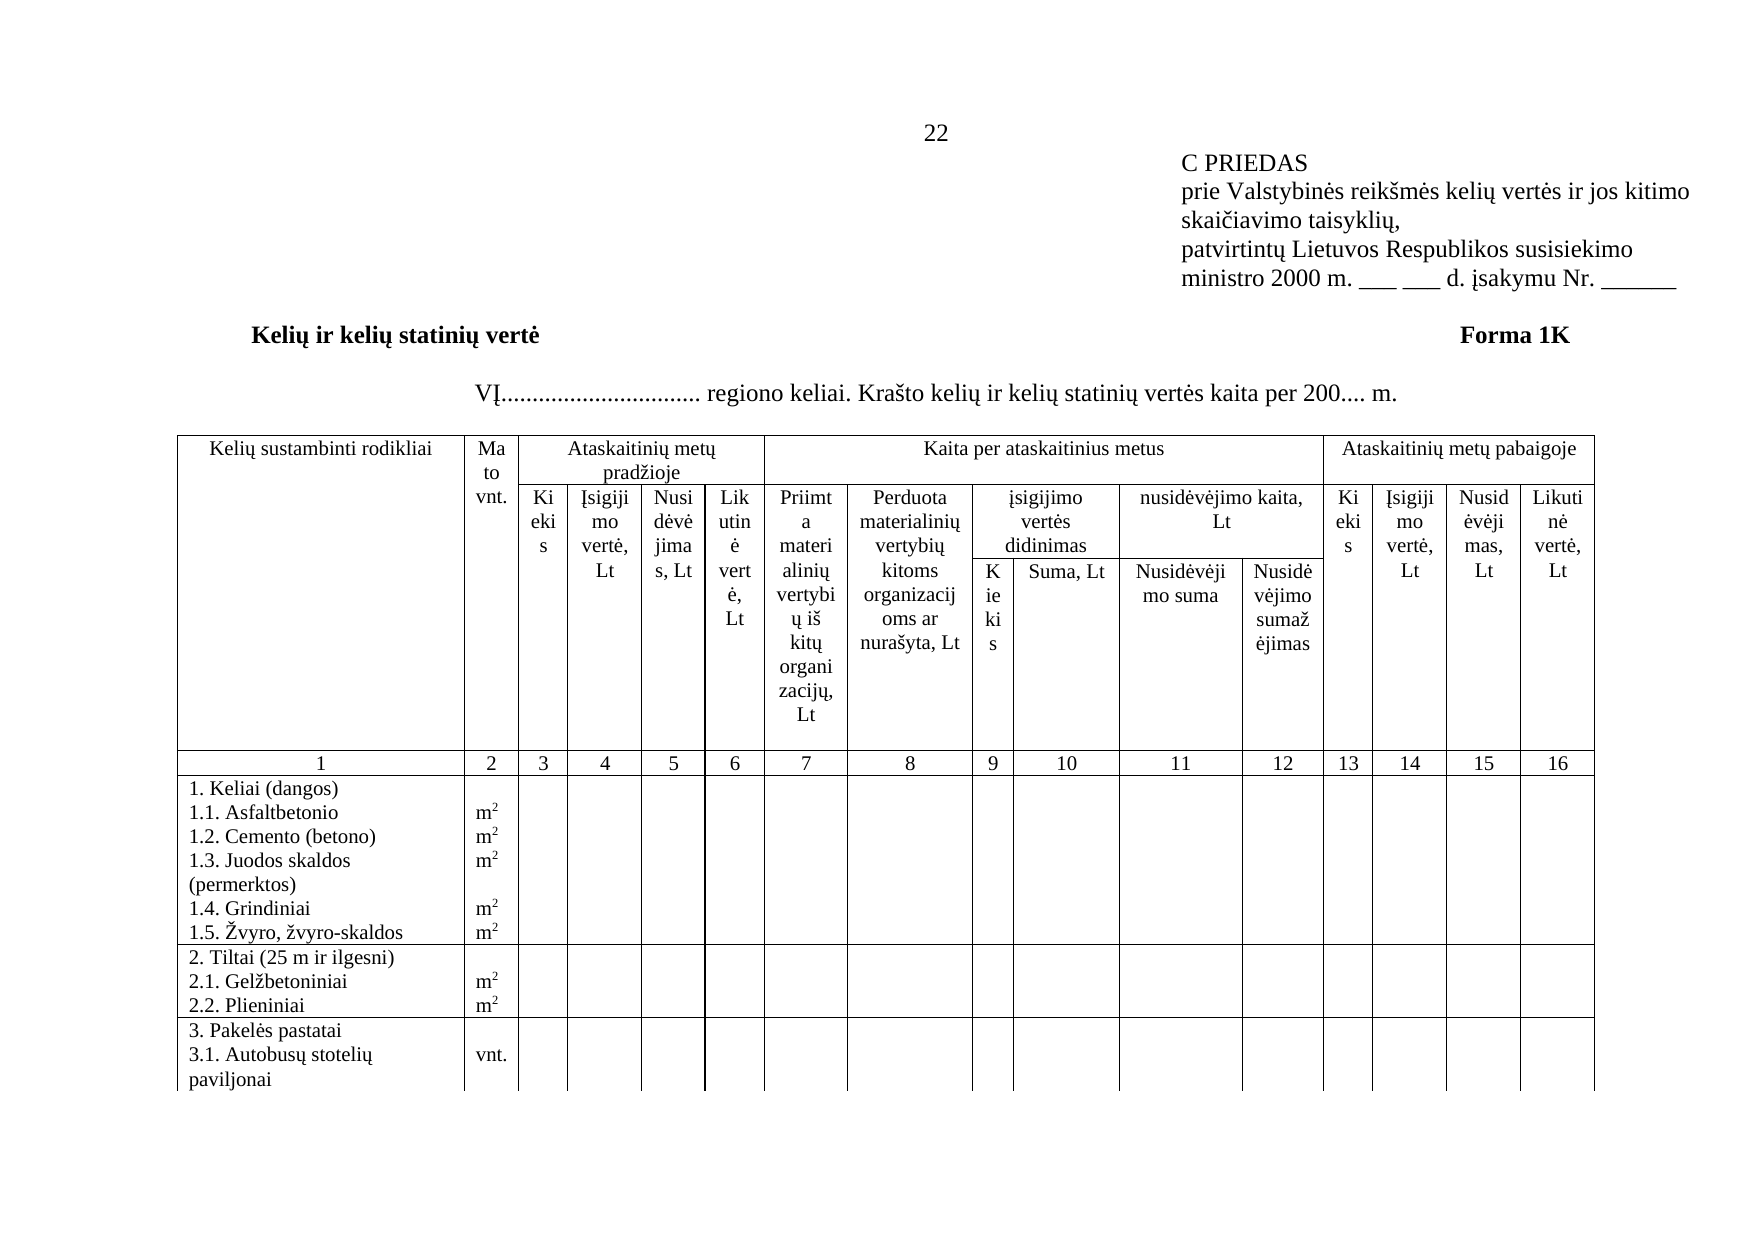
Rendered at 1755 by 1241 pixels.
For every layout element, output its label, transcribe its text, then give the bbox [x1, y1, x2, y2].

table_cell 14 [1373, 751, 1446, 774]
table_cell Kiekis [973, 559, 1013, 749]
table_header Ataskaitinių metų pradžioje [519, 436, 764, 484]
table_cell [973, 896, 1013, 920]
table_cell [1243, 969, 1323, 993]
table_cell [848, 945, 972, 969]
table_cell [1521, 920, 1594, 944]
table_cell [1243, 1018, 1323, 1042]
table_cell [1373, 896, 1446, 920]
table_cell [642, 824, 704, 848]
table_cell [642, 993, 704, 1017]
table_cell [1120, 993, 1242, 1017]
table_cell [519, 896, 567, 920]
table_cell [973, 920, 1013, 944]
table_cell [1243, 993, 1323, 1017]
table_cell [1014, 993, 1119, 1017]
table_cell m2 [465, 848, 518, 896]
table_cell [642, 1043, 704, 1091]
table_cell [1014, 824, 1119, 848]
table_cell [973, 1043, 1013, 1091]
table_cell 12 [1243, 751, 1323, 774]
table_cell [1014, 800, 1119, 824]
table_cell [1447, 824, 1520, 848]
table_cell [1243, 848, 1323, 896]
table_cell [1373, 824, 1446, 848]
table_cell [642, 800, 704, 824]
table_cell [1521, 1043, 1594, 1091]
table_cell [568, 776, 641, 800]
table_cell [568, 945, 641, 969]
text skaičiavimo taisyklių, [1181, 205, 1695, 234]
table_cell [568, 1018, 641, 1042]
table_cell 9 [973, 751, 1013, 774]
table_cell [1447, 800, 1520, 824]
table_cell [568, 920, 641, 944]
table_cell [973, 824, 1013, 848]
table_cell [1521, 824, 1594, 848]
table_cell [642, 945, 704, 969]
table_cell [848, 993, 972, 1017]
table_cell [1324, 993, 1372, 1017]
table_cell 6 [706, 751, 764, 774]
table_cell 3. Pakelės pastatai [178, 1018, 464, 1042]
table_cell [465, 945, 518, 969]
table_cell [765, 945, 847, 969]
text VĮ................................ regiono keliai. Krašto kelių ir kelių statinių vertės kaita per 200.... m. [177, 378, 1695, 406]
table_cell [1324, 1043, 1372, 1091]
table_cell [1373, 776, 1446, 800]
table_cell 1.2. Cemento (betono) [178, 824, 464, 848]
table_cell [568, 1043, 641, 1091]
table_cell [642, 1018, 704, 1042]
table_cell [1373, 993, 1446, 1017]
table_cell [1324, 896, 1372, 920]
table_cell 8 [848, 751, 972, 774]
table_cell [1373, 848, 1446, 896]
table_cell [848, 896, 972, 920]
table_cell [1243, 800, 1323, 824]
table_cell [1243, 920, 1323, 944]
table_cell [1521, 1018, 1594, 1042]
table_cell 10 [1014, 751, 1119, 774]
table_cell [848, 969, 972, 993]
table_cell [706, 896, 764, 920]
table_cell [765, 920, 847, 944]
table_cell [706, 1018, 764, 1042]
table_cell [519, 824, 567, 848]
table_cell [642, 896, 704, 920]
table_cell [973, 945, 1013, 969]
table_cell [1014, 920, 1119, 944]
table_cell [1373, 945, 1446, 969]
table_cell [519, 1043, 567, 1091]
table_cell [706, 824, 764, 848]
table_cell [1324, 920, 1372, 944]
table_cell [642, 776, 704, 800]
table_header Ataskaitinių metų pabaigoje [1324, 436, 1594, 484]
table_cell [706, 776, 764, 800]
table_cell Kiekis [519, 485, 567, 749]
table_cell [465, 1018, 518, 1042]
text Kelių ir kelių statinių vertė Forma 1K [177, 320, 1695, 349]
table_cell [765, 776, 847, 800]
table_cell 1.5. Žvyro, žvyro-skaldos [178, 920, 464, 944]
table_cell [1373, 920, 1446, 944]
table_cell [706, 800, 764, 824]
table_cell 1. Keliai (dangos) [178, 776, 464, 800]
table_cell 13 [1324, 751, 1372, 774]
table_cell [706, 1043, 764, 1091]
table_cell [1014, 1018, 1119, 1042]
table_cell 4 [568, 751, 641, 774]
table_cell Įsigijimo vertė, Lt [1373, 485, 1446, 749]
table_cell Suma, Lt [1014, 559, 1119, 749]
table_cell [642, 848, 704, 896]
table_cell [642, 969, 704, 993]
table_cell Nusidėvėjimo sumažėjimas [1243, 559, 1323, 749]
table_cell [1521, 993, 1594, 1017]
table_cell [519, 1018, 567, 1042]
table_cell [848, 848, 972, 896]
table_cell [1447, 848, 1520, 896]
table_cell [1447, 969, 1520, 993]
table_cell 2 [465, 751, 518, 774]
table_cell [765, 848, 847, 896]
table_cell [568, 896, 641, 920]
table_cell 2. Tiltai (25 m ir ilgesni) [178, 945, 464, 969]
table_cell 3.1. Autobusų stotelių paviljonai [178, 1043, 464, 1091]
table_cell [1373, 969, 1446, 993]
table_cell [706, 920, 764, 944]
table_cell [1120, 800, 1242, 824]
table_cell [568, 824, 641, 848]
table_cell [1243, 896, 1323, 920]
table_cell Perduota materialinių vertybių kitoms organizacijoms ar nurašyta, Lt [848, 485, 972, 749]
table_cell Nusidėvėjimo suma [1120, 559, 1242, 749]
table_cell Likutinė vertė, Lt [706, 485, 764, 749]
table_cell [1120, 848, 1242, 896]
table_cell [1447, 776, 1520, 800]
table_cell [1120, 896, 1242, 920]
text prie Valstybinės reikšmės kelių vertės ir jos kitimo [1181, 176, 1695, 205]
table_cell [1120, 1043, 1242, 1091]
table_cell [848, 776, 972, 800]
table_cell [519, 969, 567, 993]
table_cell [1373, 1043, 1446, 1091]
table_cell [1120, 824, 1242, 848]
table_cell m2 [465, 896, 518, 920]
table_cell m2 [465, 920, 518, 944]
table_header Kaita per ataskaitinius metus [765, 436, 1323, 484]
table_cell [1014, 1043, 1119, 1091]
table_cell [848, 824, 972, 848]
table_cell [765, 993, 847, 1017]
table_cell [1324, 800, 1372, 824]
table_cell nusidėvėjimo kaita, Lt [1120, 485, 1323, 557]
table_cell [519, 945, 567, 969]
table_cell [1120, 920, 1242, 944]
table_cell [848, 1018, 972, 1042]
table_cell [848, 1043, 972, 1091]
table_cell [1521, 776, 1594, 800]
table_header Kelių sustambinti rodikliai [178, 436, 464, 749]
table_cell [519, 848, 567, 896]
table_cell m2 [465, 800, 518, 824]
table_cell [765, 896, 847, 920]
table_cell m2 [465, 993, 518, 1017]
table_cell [1447, 1043, 1520, 1091]
table_cell Likutinė vertė, Lt [1521, 485, 1594, 749]
table_cell Nusidėvėjimas, Lt [642, 485, 704, 749]
table_cell [973, 848, 1013, 896]
table_cell [765, 1043, 847, 1091]
table_cell [1120, 969, 1242, 993]
table_cell Įsigijimo vertė, Lt [568, 485, 641, 749]
table_cell 1 [178, 751, 464, 774]
table_cell [1243, 824, 1323, 848]
table_cell [1014, 945, 1119, 969]
table_cell [1014, 848, 1119, 896]
table_cell [1324, 1018, 1372, 1042]
table_cell [1521, 848, 1594, 896]
table_cell [765, 800, 847, 824]
table_cell [706, 969, 764, 993]
table_cell 1.3. Juodos skaldos (permerktos) [178, 848, 464, 896]
table_cell 3 [519, 751, 567, 774]
table_cell [519, 993, 567, 1017]
table_cell [1373, 800, 1446, 824]
table_cell [973, 969, 1013, 993]
table_cell [1521, 969, 1594, 993]
text C PRIEDAS [1181, 148, 1695, 176]
table_cell 2.1. Gelžbetoniniai [178, 969, 464, 993]
table_cell [1447, 1018, 1520, 1042]
table_cell įsigijimo vertės didinimas [973, 485, 1119, 557]
table_cell [706, 945, 764, 969]
table_cell [973, 1018, 1013, 1042]
table_cell vnt. [465, 1043, 518, 1091]
text patvirtintų Lietuvos Respublikos susisiekimo ministro 2000 m. ___ ___ d. įsakymu Nr. ______ [1181, 234, 1695, 291]
table_cell m2 [465, 969, 518, 993]
table_cell [1324, 776, 1372, 800]
table_cell 7 [765, 751, 847, 774]
table_cell Nusidėvėjimas, Lt [1447, 485, 1520, 749]
table_cell [973, 800, 1013, 824]
table_cell [848, 920, 972, 944]
table_cell [765, 824, 847, 848]
table_header Mato vnt. [465, 436, 518, 749]
table_cell [568, 993, 641, 1017]
table_cell [1447, 896, 1520, 920]
table_cell [848, 800, 972, 824]
table_cell [1447, 920, 1520, 944]
table_cell [519, 920, 567, 944]
table_cell [1243, 1043, 1323, 1091]
table_cell [1521, 945, 1594, 969]
table_cell [1014, 776, 1119, 800]
table_cell [519, 776, 567, 800]
table_cell Priimta materialinių vertybių iš kitų organizacijų, Lt [765, 485, 847, 749]
table_cell [1120, 1018, 1242, 1042]
table_cell [765, 1018, 847, 1042]
table_cell [706, 993, 764, 1017]
table_cell [568, 800, 641, 824]
table_cell 5 [642, 751, 704, 774]
table_cell 1.1. Asfaltbetonio [178, 800, 464, 824]
table_cell [1373, 1018, 1446, 1042]
table_cell [1521, 896, 1594, 920]
table_cell [1120, 776, 1242, 800]
table_cell [1324, 848, 1372, 896]
table_cell [973, 776, 1013, 800]
table_cell [1014, 896, 1119, 920]
table_cell 15 [1447, 751, 1520, 774]
table_cell 2.2. Plieniniai [178, 993, 464, 1017]
table_cell [765, 969, 847, 993]
table_cell Kiekis [1324, 485, 1372, 749]
table_cell [1447, 993, 1520, 1017]
table_cell [1447, 945, 1520, 969]
table_cell [706, 848, 764, 896]
table_cell [568, 969, 641, 993]
table_cell [519, 800, 567, 824]
table_cell [1120, 945, 1242, 969]
table_cell [465, 776, 518, 800]
table_cell [1243, 776, 1323, 800]
table_cell [1324, 945, 1372, 969]
table_cell 1.4. Grindiniai [178, 896, 464, 920]
table_cell [1521, 800, 1594, 824]
table_cell [1243, 945, 1323, 969]
table_cell [1324, 969, 1372, 993]
table_cell [973, 993, 1013, 1017]
table_cell [1324, 824, 1372, 848]
table_cell 11 [1120, 751, 1242, 774]
table_cell [1014, 969, 1119, 993]
table_cell [642, 920, 704, 944]
table_cell 16 [1521, 751, 1594, 774]
table_cell [568, 848, 641, 896]
table_cell m2 [465, 824, 518, 848]
